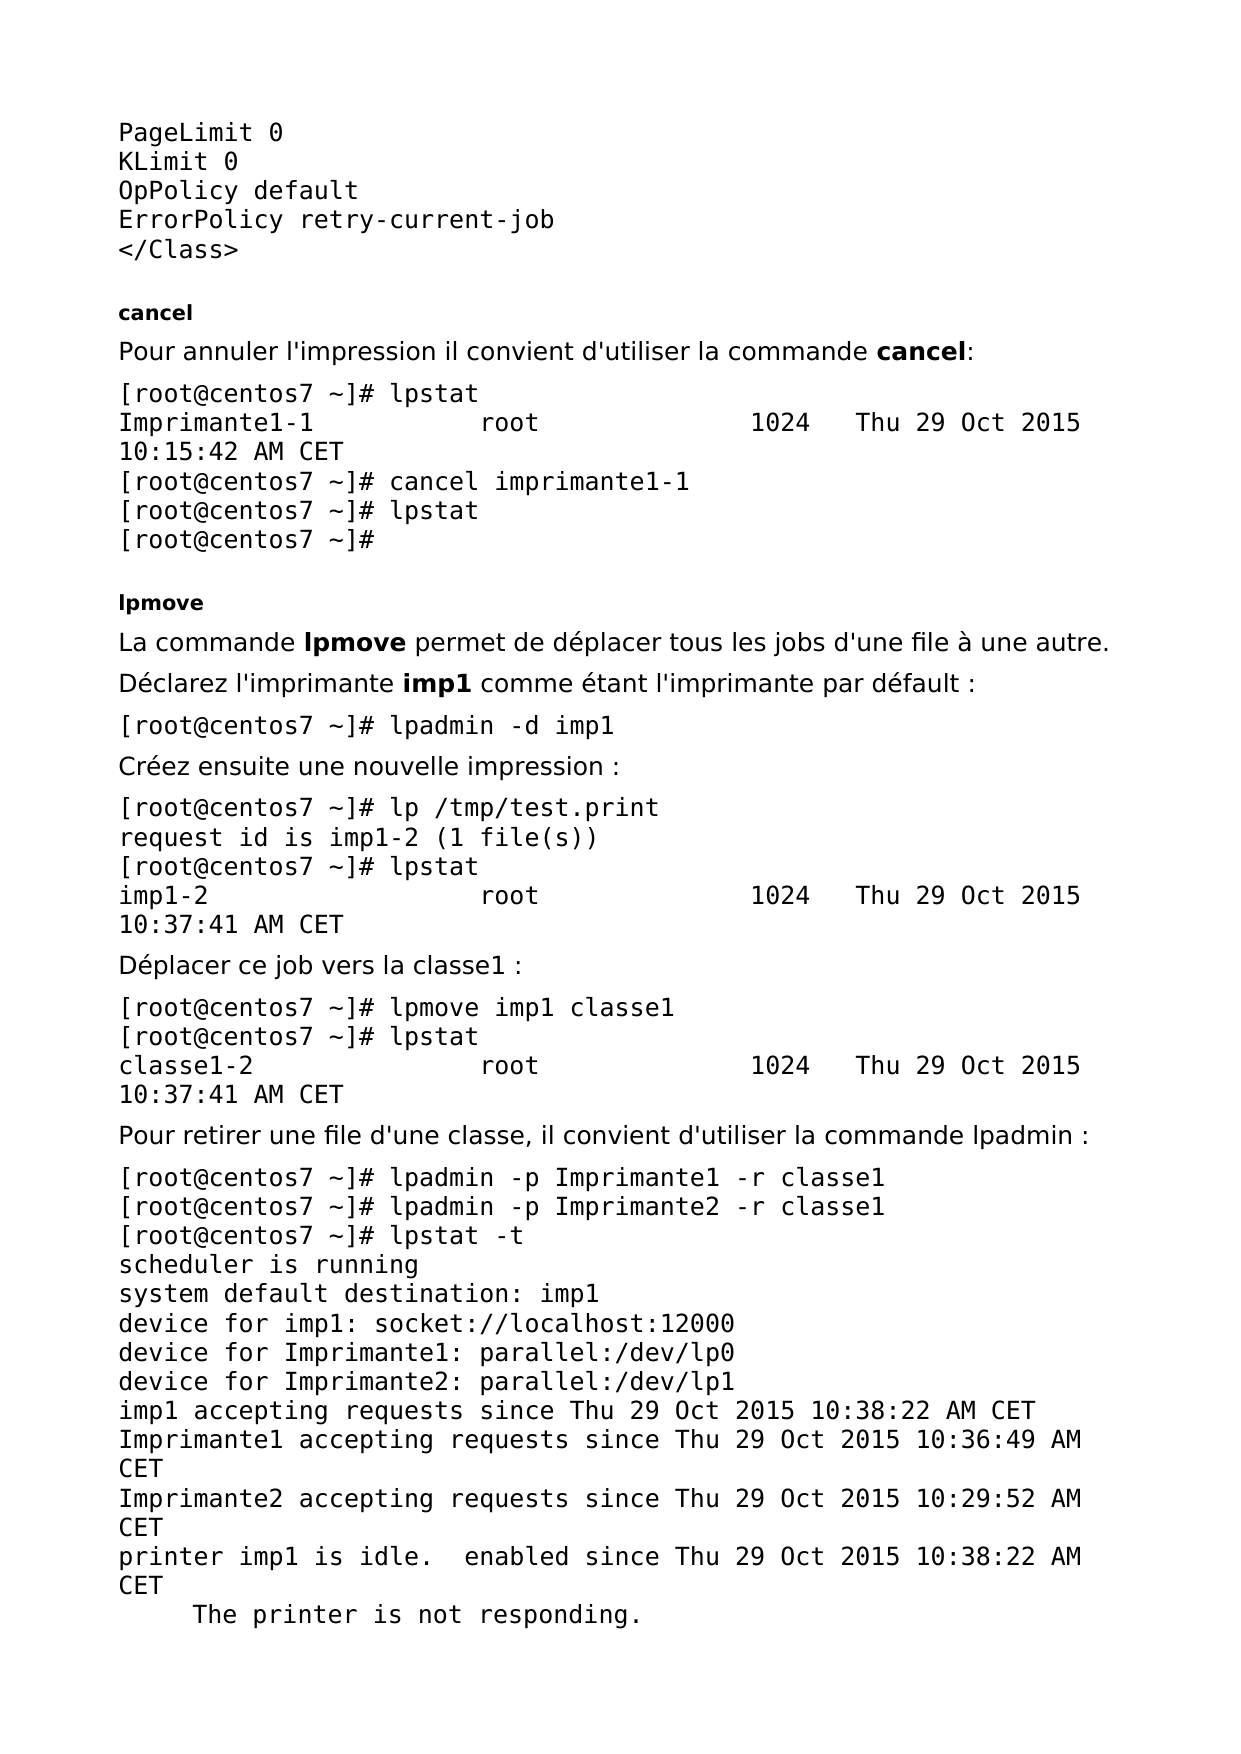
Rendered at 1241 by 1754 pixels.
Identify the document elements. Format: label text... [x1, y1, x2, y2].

text [root@centos7 ~]# lpadmin -d imp1 [118, 711, 1122, 740]
text Pour annuler l'impression il convient d'utiliser la commande cancel: [118, 337, 1122, 367]
text [root@centos7 ~]# lp /tmp/test.print request id is imp1-2 (1 file(s)) [root@centos7 ~]# lpstat imp1-2 root 1024 Thu 29 Oct 2015 10:37:41 AM CET [118, 794, 1122, 939]
text [root@centos7 ~]# lpadmin -p Imprimante1 -r classe1 [root@centos7 ~]# lpadmin -p Imprimante2 -r classe1 [root@centos7 ~]# lpstat -t scheduler is running system default destination: imp1 device for imp1: socket://localhost:12000 device for Imprimante1: parallel:/dev/lp0 device for Imprimante2: parallel:/dev/lp1 imp1 accepting requests since Thu 29 Oct 2015 10:38:22 AM CET Imprimante1 accepting requests since Thu 29 Oct 2015 10:36:49 AM CET Imprimante2 accepting requests since Thu 29 Oct 2015 10:29:52 AM CET printer imp1 is idle. enabled since Thu 29 Oct 2015 10:38:22 AM CET The printer is not responding. [118, 1163, 1122, 1630]
text [root@centos7 ~]# lpstat Imprimante1-1 root 1024 Thu 29 Oct 2015 10:15:42 AM CET [root@centos7 ~]# cancel imprimante1-1 [root@centos7 ~]# lpstat [root@centos7 ~]# [118, 379, 1122, 554]
text Déplacer ce job vers la classe1 : [118, 951, 1122, 980]
subtitle lpmove [118, 591, 1122, 615]
text PageLimit 0 KLimit 0 OpPolicy default ErrorPolicy retry-current-job </Class> [118, 118, 1122, 264]
text Créez ensuite une nouvelle impression : [118, 752, 1122, 781]
text [root@centos7 ~]# lpmove imp1 classe1 [root@centos7 ~]# lpstat classe1-2 root 1024 Thu 29 Oct 2015 10:37:41 AM CET [118, 993, 1122, 1109]
text La commande lpmove permet de déplacer tous les jobs d'une file à une autre. [118, 628, 1122, 657]
subtitle cancel [118, 301, 1122, 325]
text Déclarez l'imprimante imp1 comme étant l'imprimante par défault : [118, 669, 1122, 698]
text Pour retirer une file d'une classe, il convient d'utiliser la commande lpadmin : [118, 1121, 1122, 1151]
